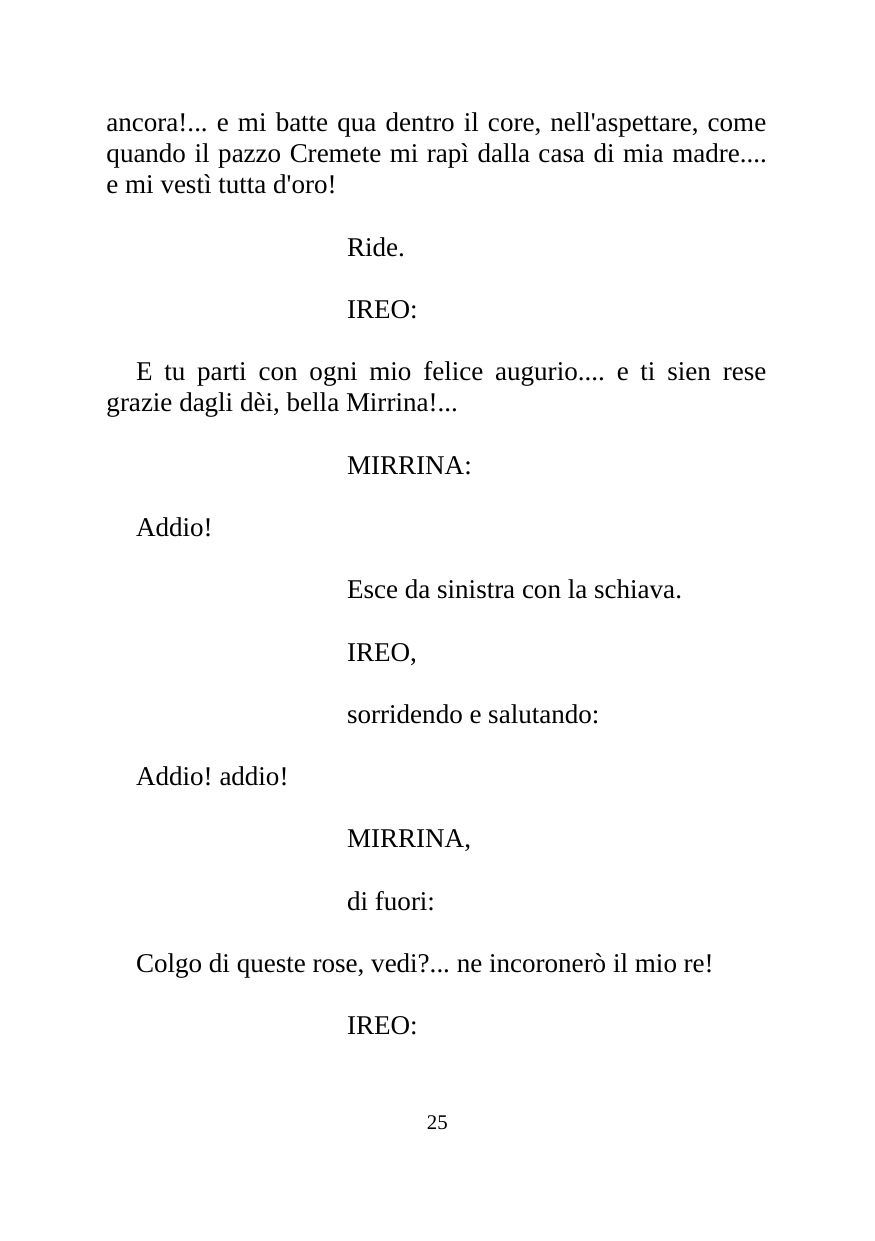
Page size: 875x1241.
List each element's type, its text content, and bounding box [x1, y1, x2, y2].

text IREO: [347, 293, 768, 324]
text Ride. [347, 231, 768, 262]
text IREO, [347, 636, 768, 667]
text ancora!... e mi batte qua dentro il core, nell'aspettare, come quando il pazzo Cremete mi rapì dalla casa di mia madre.... e mi vestì tutta d'oro! [106, 106, 768, 200]
text E tu parti con ogni mio felice augurio.... e ti sien rese grazie dagli dèi, bella Mirrina!... [106, 355, 768, 418]
text Addio! [106, 511, 768, 542]
text sorridendo e salutando: [347, 698, 768, 729]
text Colgo di queste rose, vedi?... ne incoronerò il mio re! [106, 947, 768, 978]
text MIRRINA, [347, 823, 768, 854]
text Esce da sinistra con la schiava. [347, 573, 768, 604]
text Addio! addio! [106, 760, 768, 791]
text IREO: [347, 1009, 768, 1041]
text MIRRINA: [347, 449, 768, 480]
text di fuori: [347, 885, 768, 916]
